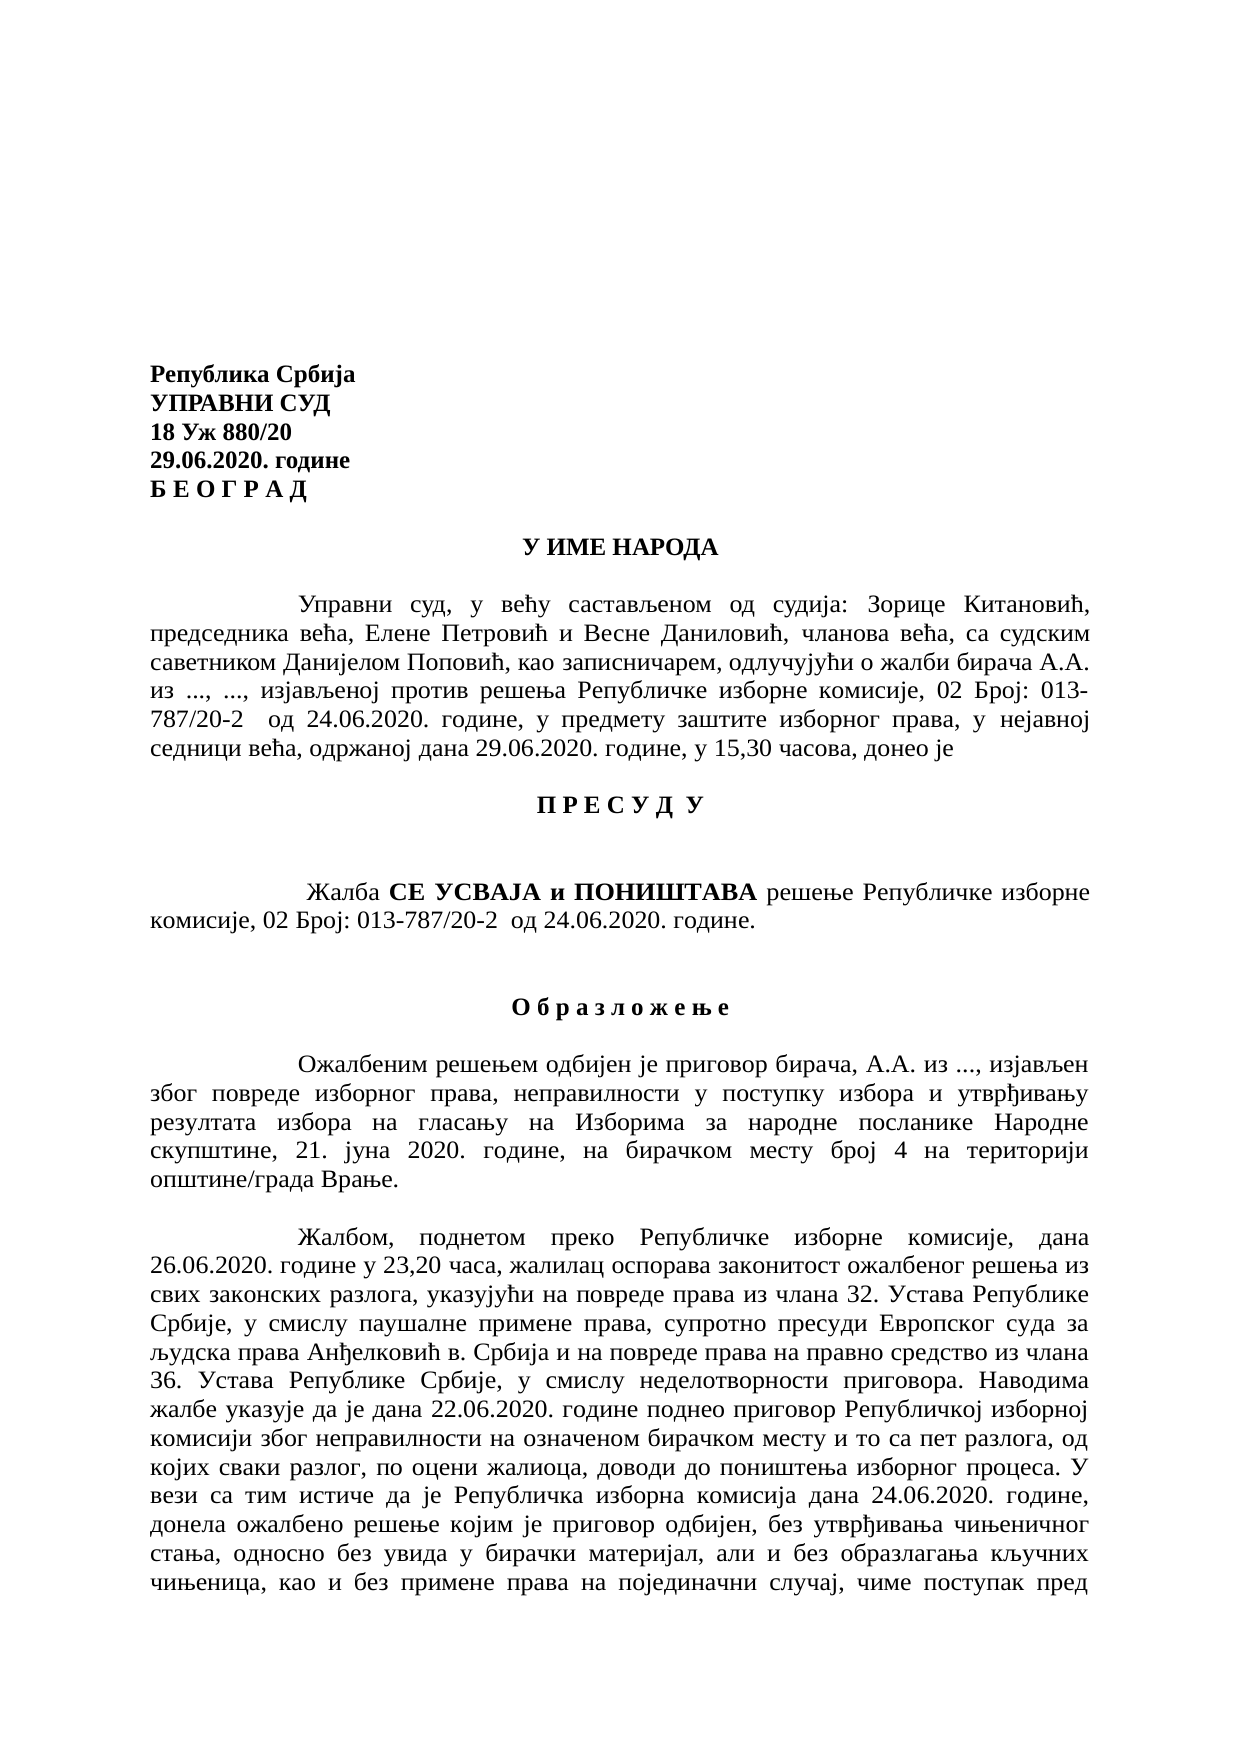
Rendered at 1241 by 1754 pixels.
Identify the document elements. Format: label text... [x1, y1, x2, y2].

text О б р а з л о ж е њ е [150, 992, 1090, 1020]
text Жалбом, поднетом преко Републичке изборне комисије, дана 26.06.2020. године у 23,20 часа, жалилац оспорава законитост ожалбеног решења из свих законских разлога, указујући на повреде права из члана 32. Устава Републике Србије, у смислу паушалне примене права, супротно пресуди Европског суда за људска права Анђелковић в. Србија и на повреде права на правно средство из члана 36. Устава Републике Србије, у смислу неделотворности приговора. Наводима жалбе указује да је дана 22.06.2020. године поднео приговор Републичкој изборној комисији због неправилности на означеном бирачком месту и то са пет разлога, од којих сваки разлог, по оцени жалиоца, доводи до поништења изборног процеса. У вези са тим истиче да је Републичка изборна комисија дана 24.06.2020. године, донела ожалбено решење којим је приговор одбијен, без утврђивања чињеничног стања, односно без увида у бирачки материјал, али и без образлагања кључних чињеница, као и без примене права на појединачни случај, чиме поступак пред [150, 1222, 1090, 1595]
text 29.06.2020. године [150, 445, 1090, 474]
text Б Е О Г Р А Д [150, 474, 1090, 503]
text УПРАВНИ СУД [150, 388, 1090, 417]
text Управни суд, у већу састављеном од судија: Зорице Китановић, председника већа, Елене Петровић и Весне Даниловић, чланова већа, са судским саветником Данијелом Поповић, као записничарем, одлучујући о жалби бирача A.A. из ..., ..., изјављеној против решења Републичке изборне комисије, 02 Број: 013-787/20-2 од 24.06.2020. године, у предмету заштите изборног права, у нејавној седници већа, одржаној дана 29.06.2020. године, у 15,30 часова, донео је [150, 589, 1090, 762]
text 18 Уж 880/20 [150, 417, 1090, 445]
text П Р Е С У Д У [150, 790, 1090, 819]
text Република Србија [150, 148, 1090, 388]
text Ожалбеним решењем одбијен је приговор бирача, A.A. из ..., изјављен због повреде изборног права, неправилности у поступку избора и утврђивању резултата избора на гласању на Изборима за народне посланике Народне скупштине, 21. јуна 2020. године, на бирачком месту број 4 на територији општине/града Врање. [150, 1049, 1090, 1193]
text У ИМЕ НАРОДА [150, 532, 1090, 560]
text Жалба СЕ УСВАЈА и ПОНИШТАВА решење Републичке изборне комисије, 02 Број: 013-787/20-2 од 24.06.2020. године. [150, 877, 1090, 934]
